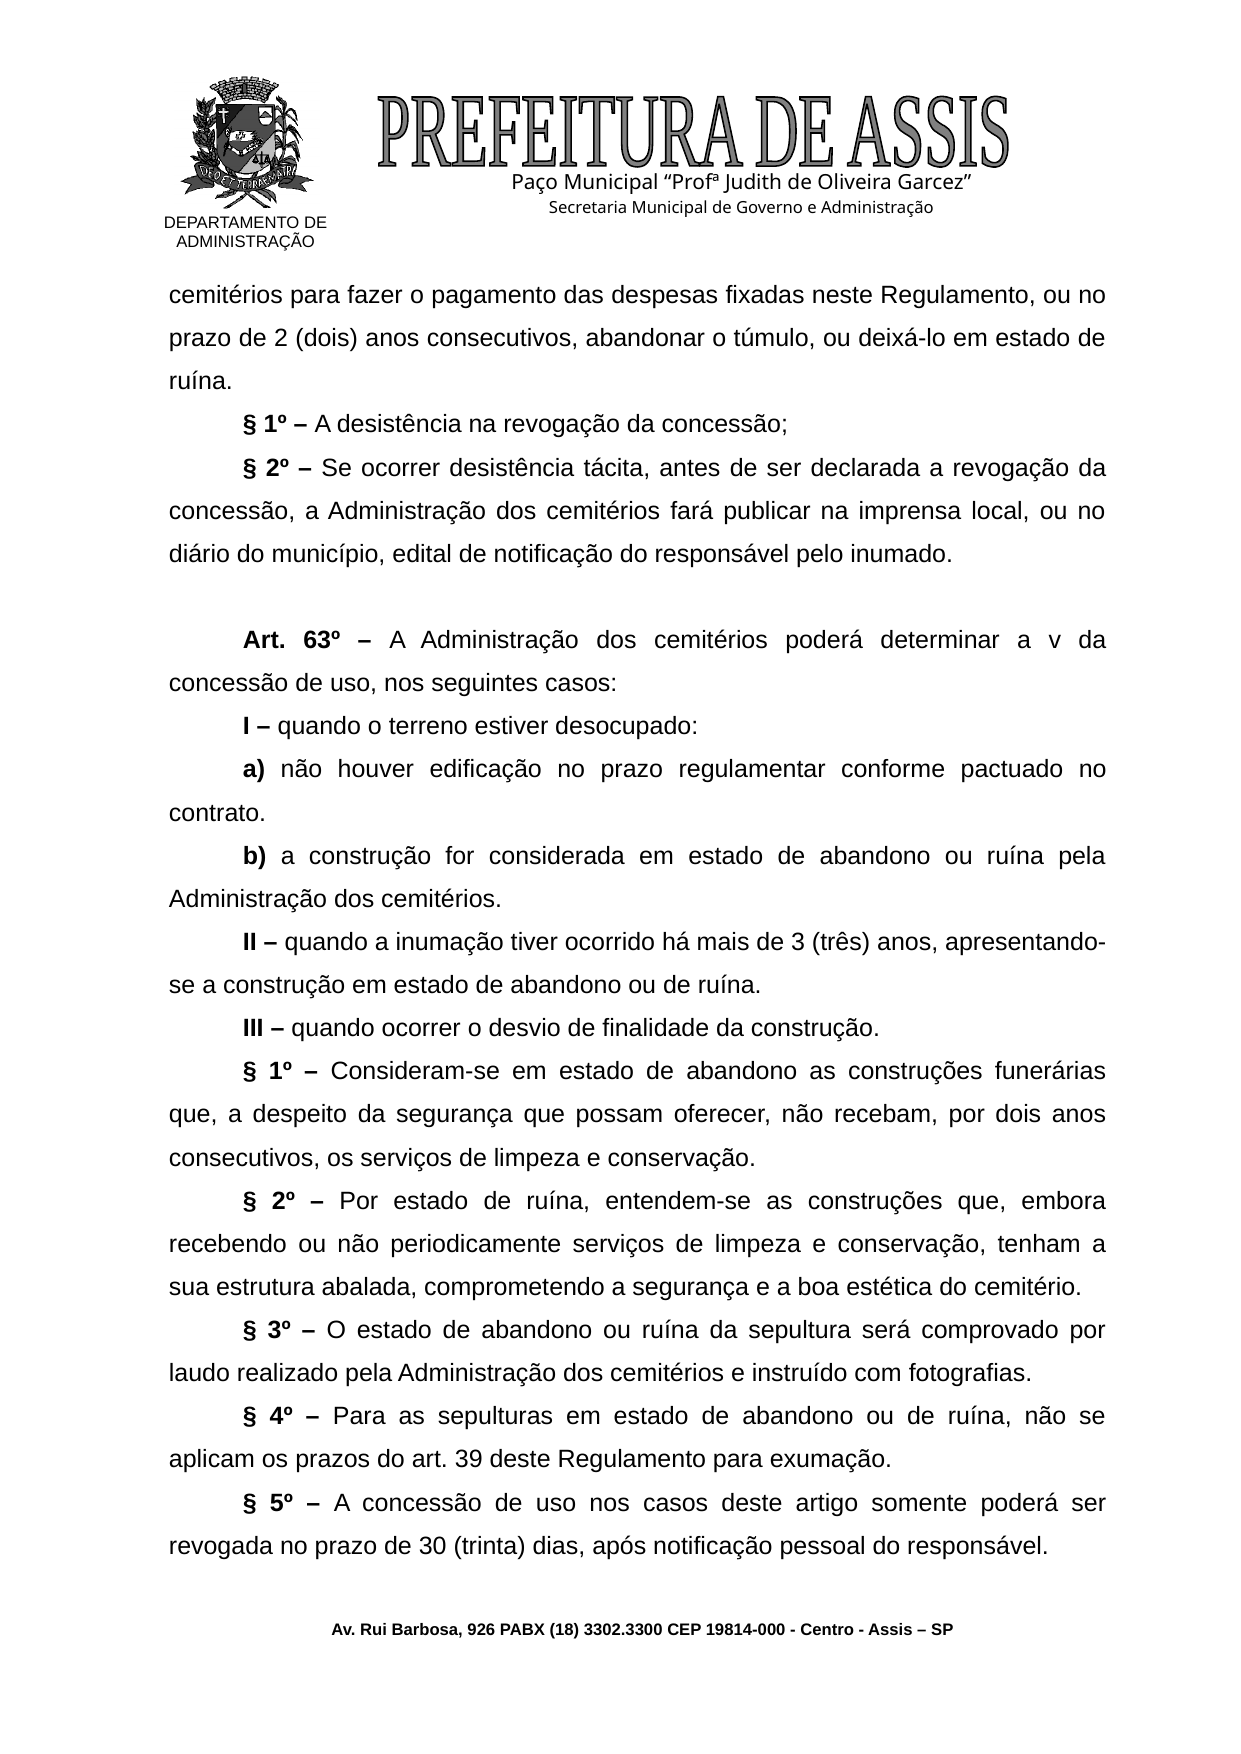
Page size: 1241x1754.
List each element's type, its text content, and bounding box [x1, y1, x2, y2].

text II – quando a inumação tiver ocorrido há mais de 3 (três) anos, apresentando-se a construção em estado de abandono ou de ruína. [169, 927, 1107, 999]
text Art. 63º – A Administração dos cemitérios poderá determinar a v da concessão de uso, nos seguintes casos: [169, 625, 1107, 697]
text § 1º – Consideram-se em estado de abandono as construções funerárias que, a despeito da segurança que possam oferecer, não recebam, por dois anos consecutivos, os serviços de limpeza e conservação. [169, 1056, 1107, 1171]
text a) não houver edificação no prazo regulamentar conforme pactuado no contrato. [169, 754, 1107, 826]
text cemitérios para fazer o pagamento das despesas fixadas neste Regulamento, ou no prazo de 2 (dois) anos consecutivos, abandonar o túmulo, ou deixá-lo em estado de ruína. [169, 280, 1107, 395]
text § 3º – O estado de abandono ou ruína da sepultura será comprovado por laudo realizado pela Administração dos cemitérios e instruído com fotografias. [169, 1315, 1107, 1387]
text § 2º – Por estado de ruína, entendem-se as construções que, embora recebendo ou não periodicamente serviços de limpeza e conservação, tenham a sua estrutura abalada, comprometendo a segurança e a boa estética do cemitério. [169, 1186, 1107, 1301]
text § 5º – A concessão de uso nos casos deste artigo somente poderá ser revogada no prazo de 30 (trinta) dias, após notificação pessoal do responsável. [169, 1487, 1107, 1559]
text I – quando o terreno estiver desocupado: [169, 711, 1107, 740]
text III – quando ocorrer o desvio de finalidade da construção. [169, 1013, 1107, 1042]
text b) a construção for considerada em estado de abandono ou ruína pela Administração dos cemitérios. [169, 841, 1107, 912]
text § 4º – Para as sepulturas em estado de abandono ou de ruína, não se aplicam os prazos do art. 39 deste Regulamento para exumação. [169, 1401, 1107, 1473]
text § 2º – Se ocorrer desistência tácita, antes de ser declarada a revogação da concessão, a Administração dos cemitérios fará publicar na imprensa local, ou no diário do município, edital de notificação do responsável pelo inumado. [169, 452, 1107, 567]
text § 1º – A desistência na revogação da concessão; [169, 409, 1107, 438]
